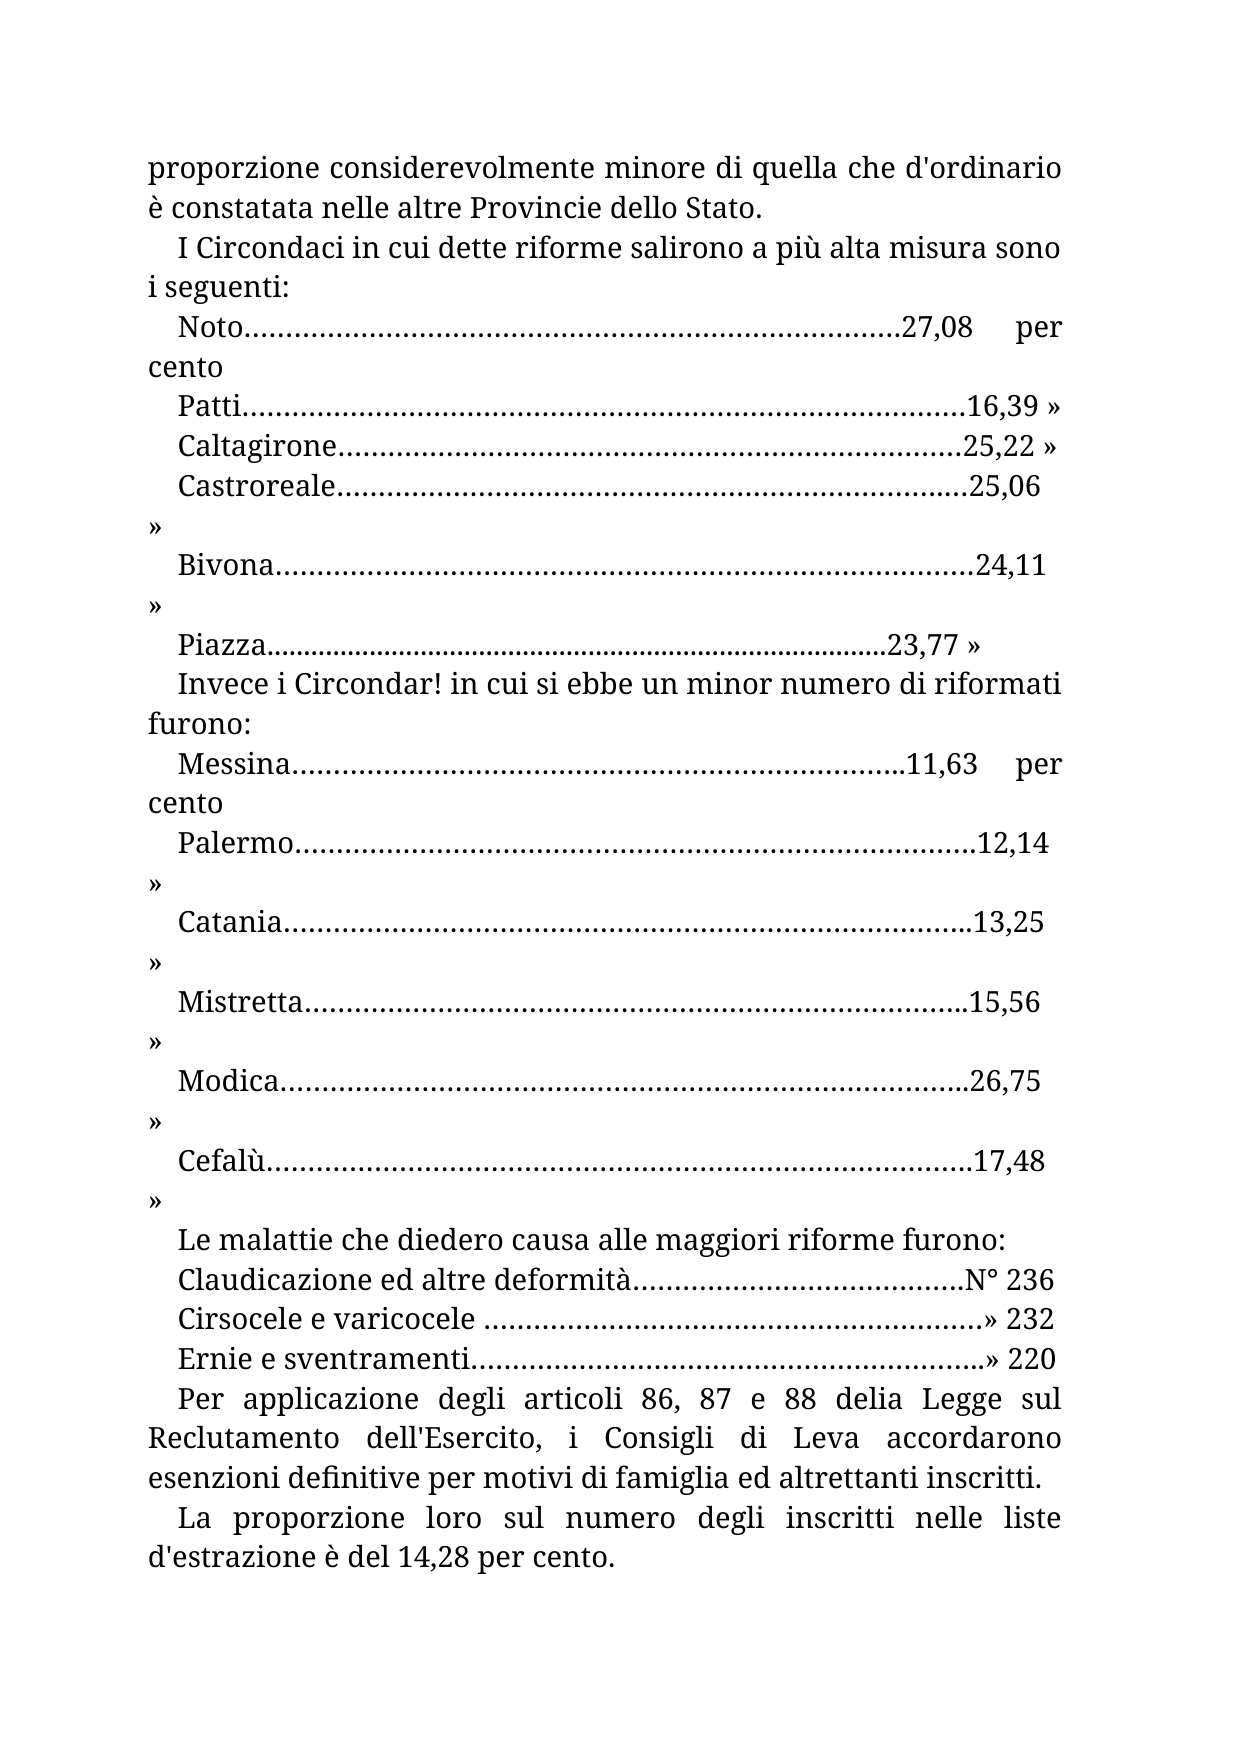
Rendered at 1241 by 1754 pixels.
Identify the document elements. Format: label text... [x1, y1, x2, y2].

text Cirsocele e varicocele ……………………………………………………» 232 [148, 1298, 1063, 1338]
text Messina………………………………………………………………..11,63 per cento [148, 743, 1063, 822]
text proporzione considerevolmente minore di quella che d'ordinario è constatata nelle altre Provincie dello Stato. [148, 148, 1063, 227]
text Piazza.....................................................................................23,77 » [148, 624, 1063, 663]
text Cefalù………………………………………………………………………….17,48 » [148, 1140, 1063, 1219]
text Patti……………………………………………………………………………16,39 » [148, 386, 1063, 425]
text Per applicazione degli articoli 86, 87 e 88 delia Legge sul Reclutamento dell'Esercito, i Consigli di Leva accordarono esenzioni definitive per motivi di famiglia ed altrettanti inscritti. [148, 1378, 1063, 1497]
text Le malattie che diedero causa alle maggiori riforme furono: [148, 1219, 1063, 1259]
text Castroreale……………………………………………………………….…25,06 » [148, 465, 1063, 544]
text La proporzione loro sul numero degli inscritti nelle liste d'estrazione è del 14,28 per cento. [148, 1497, 1063, 1576]
text Caltagirone…………………………………………………………………25,22 » [148, 425, 1063, 465]
text Bivona…………………………………………………………………………24,11 » [148, 544, 1063, 624]
text Palermo……………………………………………………………………….12,14 » [148, 822, 1063, 902]
text Catania………………………………………………………………………..13,25 » [148, 902, 1063, 981]
text Noto…………………………………………………………………….27,08 per cento [148, 306, 1063, 386]
text Modica………………………………………………………………………..26,75 » [148, 1060, 1063, 1140]
text Mistretta……………………………………………………………………..15,56 » [148, 981, 1063, 1060]
text Invece i Circondar! in cui si ebbe un minor numero di riformati furono: [148, 663, 1063, 743]
text I Circondaci in cui dette riforme salirono a più alta misura sono i seguenti: [148, 227, 1063, 306]
text Claudicazione ed altre deformità………………………………….N° 236 [148, 1259, 1063, 1298]
text Ernie e sventramenti……………………………………………………..» 220 [148, 1338, 1063, 1378]
